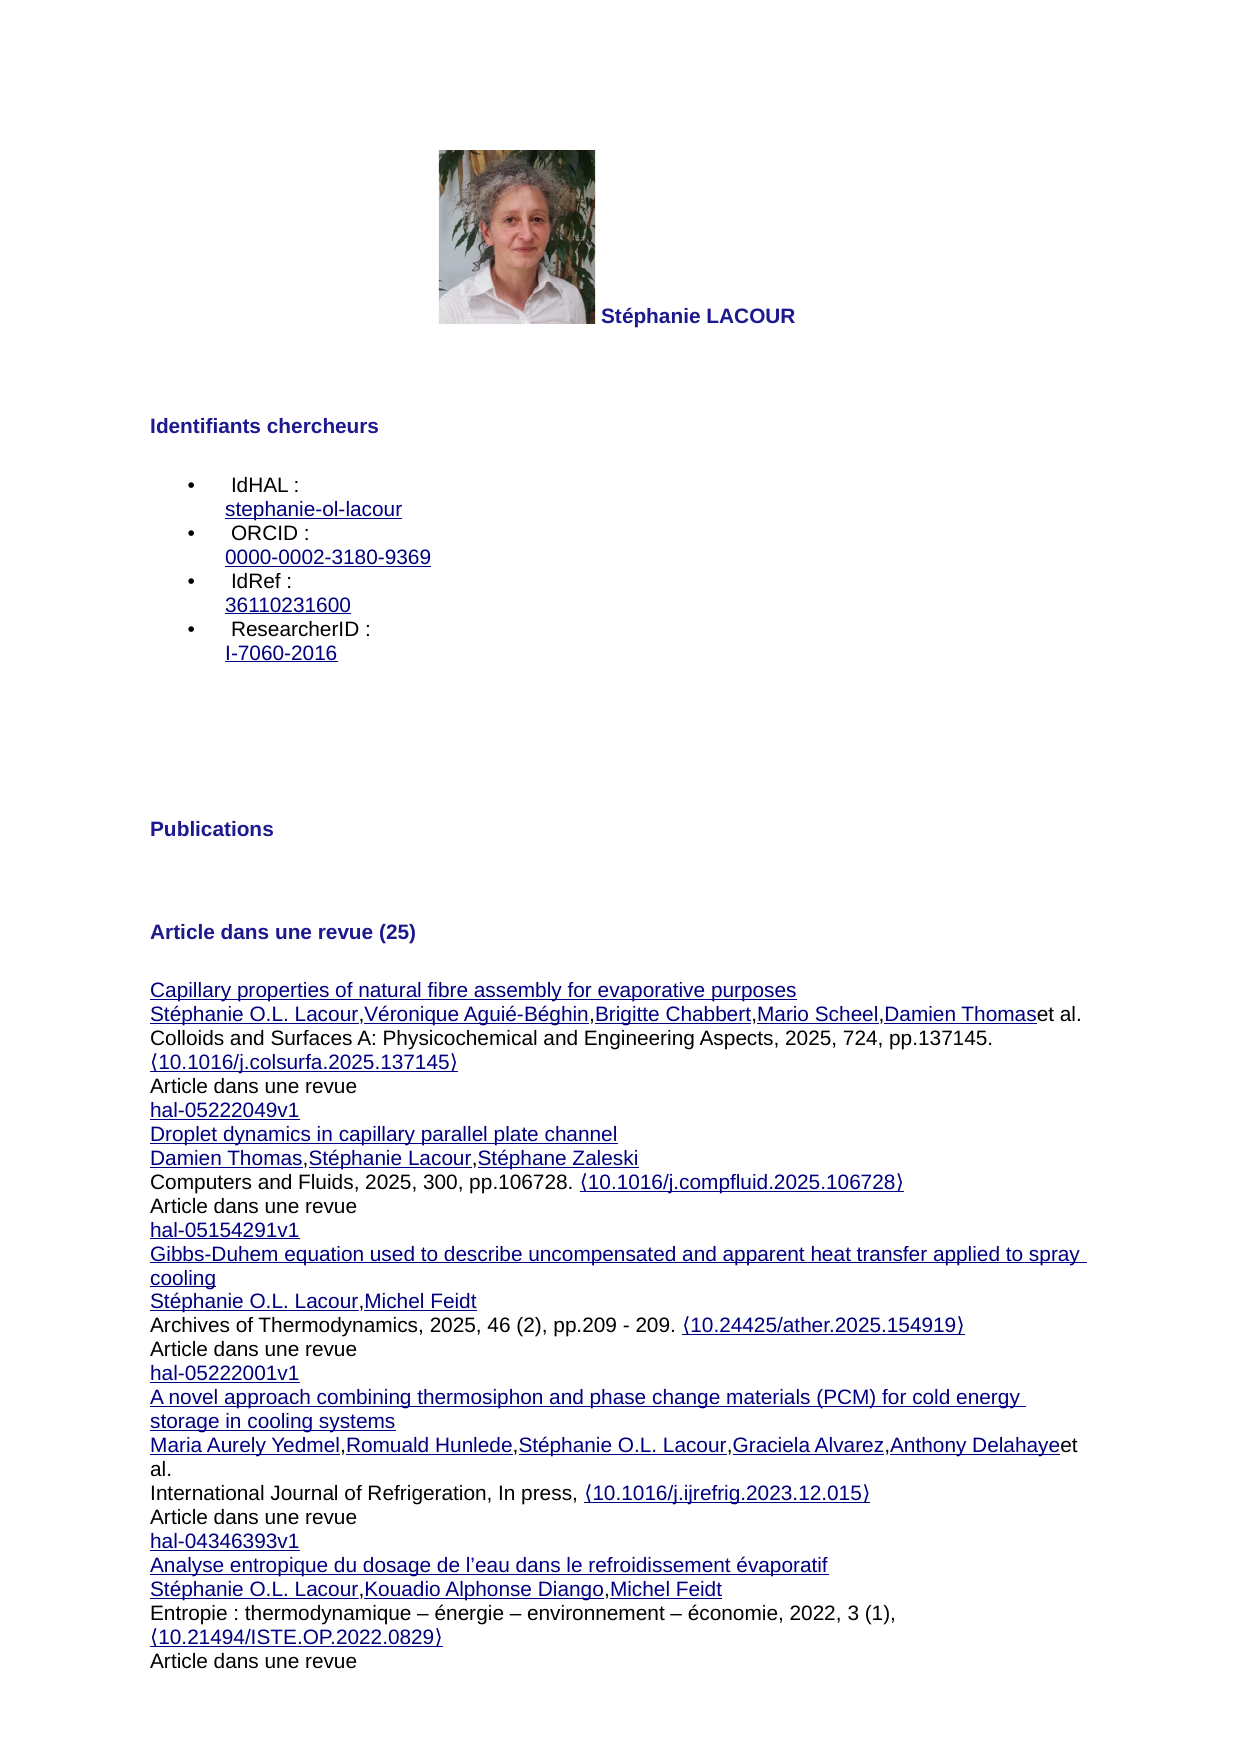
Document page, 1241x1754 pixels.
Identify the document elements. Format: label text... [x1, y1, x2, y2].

picture [438, 150, 596, 324]
subtitle Article dans une revue (25) [150, 919, 1090, 943]
subtitle Stéphanie LACOUR [150, 150, 1090, 328]
list 36110231600 [187, 592, 1090, 616]
table_cell Gibbs-Duhem equation used to describe uncompensated and apparent heat transfer applied to spray cooling Stéphanie O.L. Lacour,Michel Feidt Archives of Thermodynamics, 2025, 46 (2), pp.209 - 209. ⟨10.24425/ather.2025.154919⟩ Article dans une revue hal-05222001v1 [150, 1241, 1090, 1385]
table_cell A novel approach combining thermosiphon and phase change materials (PCM) for cold energy storage in cooling systems Maria Aurely Yedmel,Romuald Hunlede,Stéphanie O.L. Lacour,Graciela Alvarez,Anthony Delahayeet al. International Journal of Refrigeration, In press, ⟨10.1016/j.ijrefrig.2023.12.015⟩ Article dans une revue hal-04346393v1 [150, 1385, 1090, 1553]
list stephanie-ol-lacour [187, 497, 1090, 521]
list I-7060-2016 [187, 640, 1090, 664]
table_cell Analyse entropique du dosage de l’eau dans le refroidissement évaporatif Stéphanie O.L. Lacour,Kouadio Alphonse Diango,Michel Feidt Entropie : thermodynamique – énergie – environnement – économie, 2022, 3 (1), ⟨10.21494/ISTE.OP.2022.0829⟩ Article dans une revue [150, 1553, 1090, 1673]
table_cell Droplet dynamics in capillary parallel plate channel Damien Thomas,Stéphanie Lacour,Stéphane Zaleski Computers and Fluids, 2025, 300, pp.106728. ⟨10.1016/j.compfluid.2025.106728⟩ Article dans une revue hal-05154291v1 [150, 1122, 1090, 1241]
subtitle Publications [150, 816, 1090, 840]
subtitle Identifiants chercheurs [150, 414, 1090, 438]
list ORCID : [187, 521, 1090, 544]
table_header Capillary properties of natural fibre assembly for evaporative purposes Stéphanie O.L. Lacour,Véronique Aguié-Béghin,Brigitte Chabbert,Mario Scheel,Damien Thomaset al. Colloids and Surfaces A: Physicochemical and Engineering Aspects, 2025, 724, pp.137145. ⟨10.1016/j.colsurfa.2025.137145⟩ Article dans une revue hal-05222049v1 [150, 978, 1090, 1122]
list ResearcherID : [187, 616, 1090, 640]
list IdHAL : [187, 473, 1090, 497]
list IdRef : [187, 568, 1090, 592]
list 0000-0002-3180-9369 [187, 544, 1090, 568]
